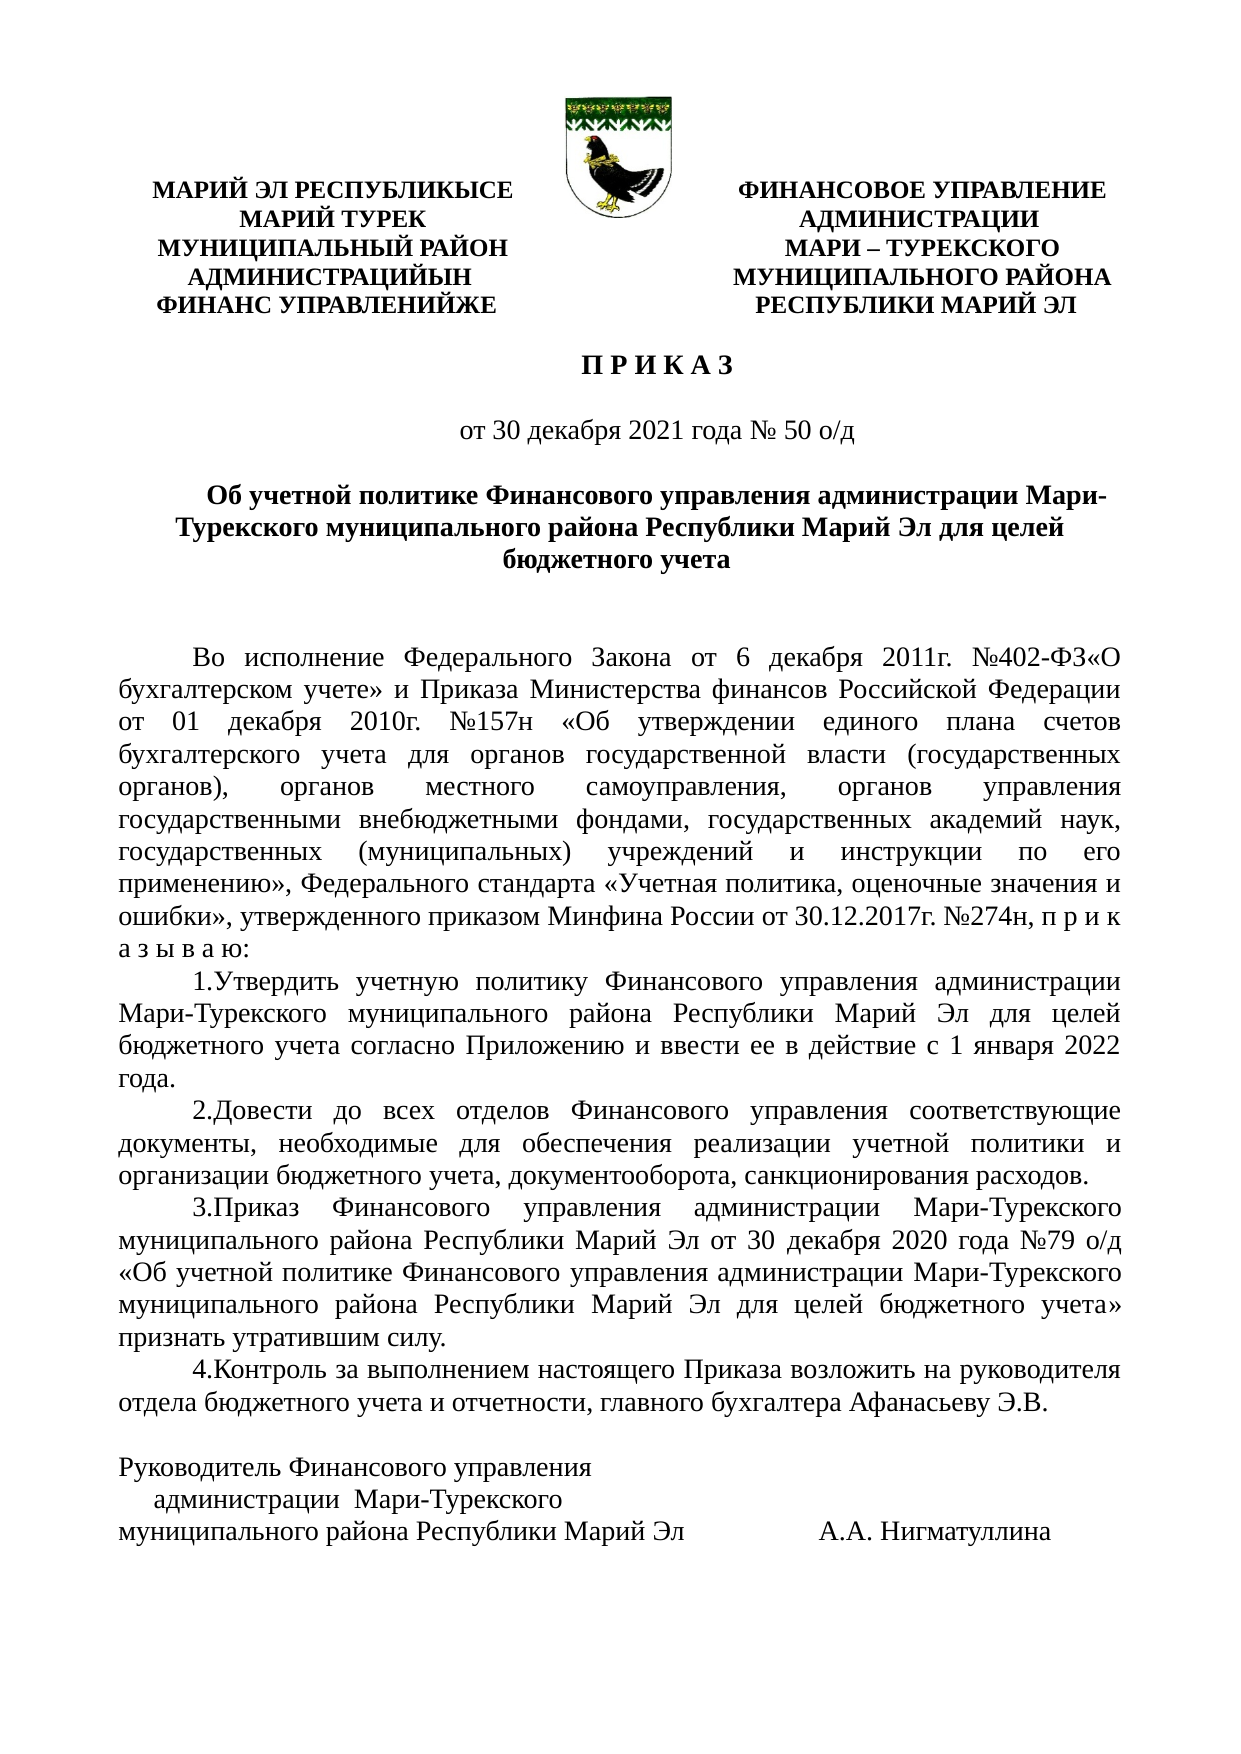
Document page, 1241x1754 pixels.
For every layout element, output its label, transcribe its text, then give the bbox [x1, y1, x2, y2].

picture [563, 95, 673, 218]
text П Р И К А З [118, 348, 1122, 381]
table_header ФИНАНСОВОЕ УПРАВЛЕНИЕ АДМИНИСТРАЦИИ МАРИ – ТУРЕКСКОГО МУНИЦИПАЛЬНОГО РАЙОНА РЕСПУБЛИКИ МАРИЙ ЭЛ [716, 176, 1128, 319]
table_header [547, 176, 716, 319]
text Руководитель Финансового управления [118, 1449, 1122, 1482]
text Об учетной политике Финансового управления администрации Мари-Турекского муниципального района Республики Марий Эл для целей бюджетного учета [118, 478, 1122, 575]
table_header МАРИЙ ЭЛ РЕСПУБЛИКЫСЕ МАРИЙ ТУРЕК МУНИЦИПАЛЬНЫЙ РАЙОН АДМИНИСТРАЦИЙЫН ФИНАНС УПРАВЛЕНИЙЖЕ [118, 176, 547, 319]
text 3.Приказ Финансового управления администрации Мари-Турекского муниципального района Республики Марий Эл от 30 декабря 2020 года №79 о/д «Об учетной политике Финансового управления администрации Мари-Турекского муниципального района Республики Марий Эл для целей бюджетного учета» признать утратившим силу. [118, 1190, 1122, 1352]
text Во исполнение Федерального Закона от 6 декабря 2011г. №402-ФЗ«О бухгалтерском учете» и Приказа Министерства финансов Российской Федерации от 01 декабря 2010г. №157н «Об утверждении единого плана счетов бухгалтерского учета для органов государственной власти (государственных органов), органов местного самоуправления, органов управления государственными внебюджетными фондами, государственных академий наук, государственных (муниципальных) учреждений и инструкции по его применению», Федерального стандарта «Учетная политика, оценочные значения и ошибки», утвержденного приказом Минфина России от 30.12.2017г. №274н, п р и к а з ы в а ю: [118, 640, 1122, 964]
text 1.Утвердить учетную политику Финансового управления администрации Мари-Турекского муниципального района Республики Марий Эл для целей бюджетного учета согласно Приложению и ввести ее в действие с 1 января 2022 года. [118, 964, 1122, 1093]
text администрации Мари-Турекского [118, 1482, 1122, 1514]
text 4.Контроль за выполнением настоящего Приказа возложить на руководителя отдела бюджетного учета и отчетности, главного бухгалтера Афанасьеву Э.В. [118, 1352, 1122, 1417]
text от 30 декабря 2021 года № 50 о/д [118, 413, 1122, 445]
text муниципального района Республики Марий Эл А.А. Нигматуллина [118, 1514, 1122, 1547]
text 2.Довести до всех отделов Финансового управления соответствующие документы, необходимые для обеспечения реализации учетной политики и организации бюджетного учета, документооборота, санкционирования расходов. [118, 1093, 1122, 1190]
